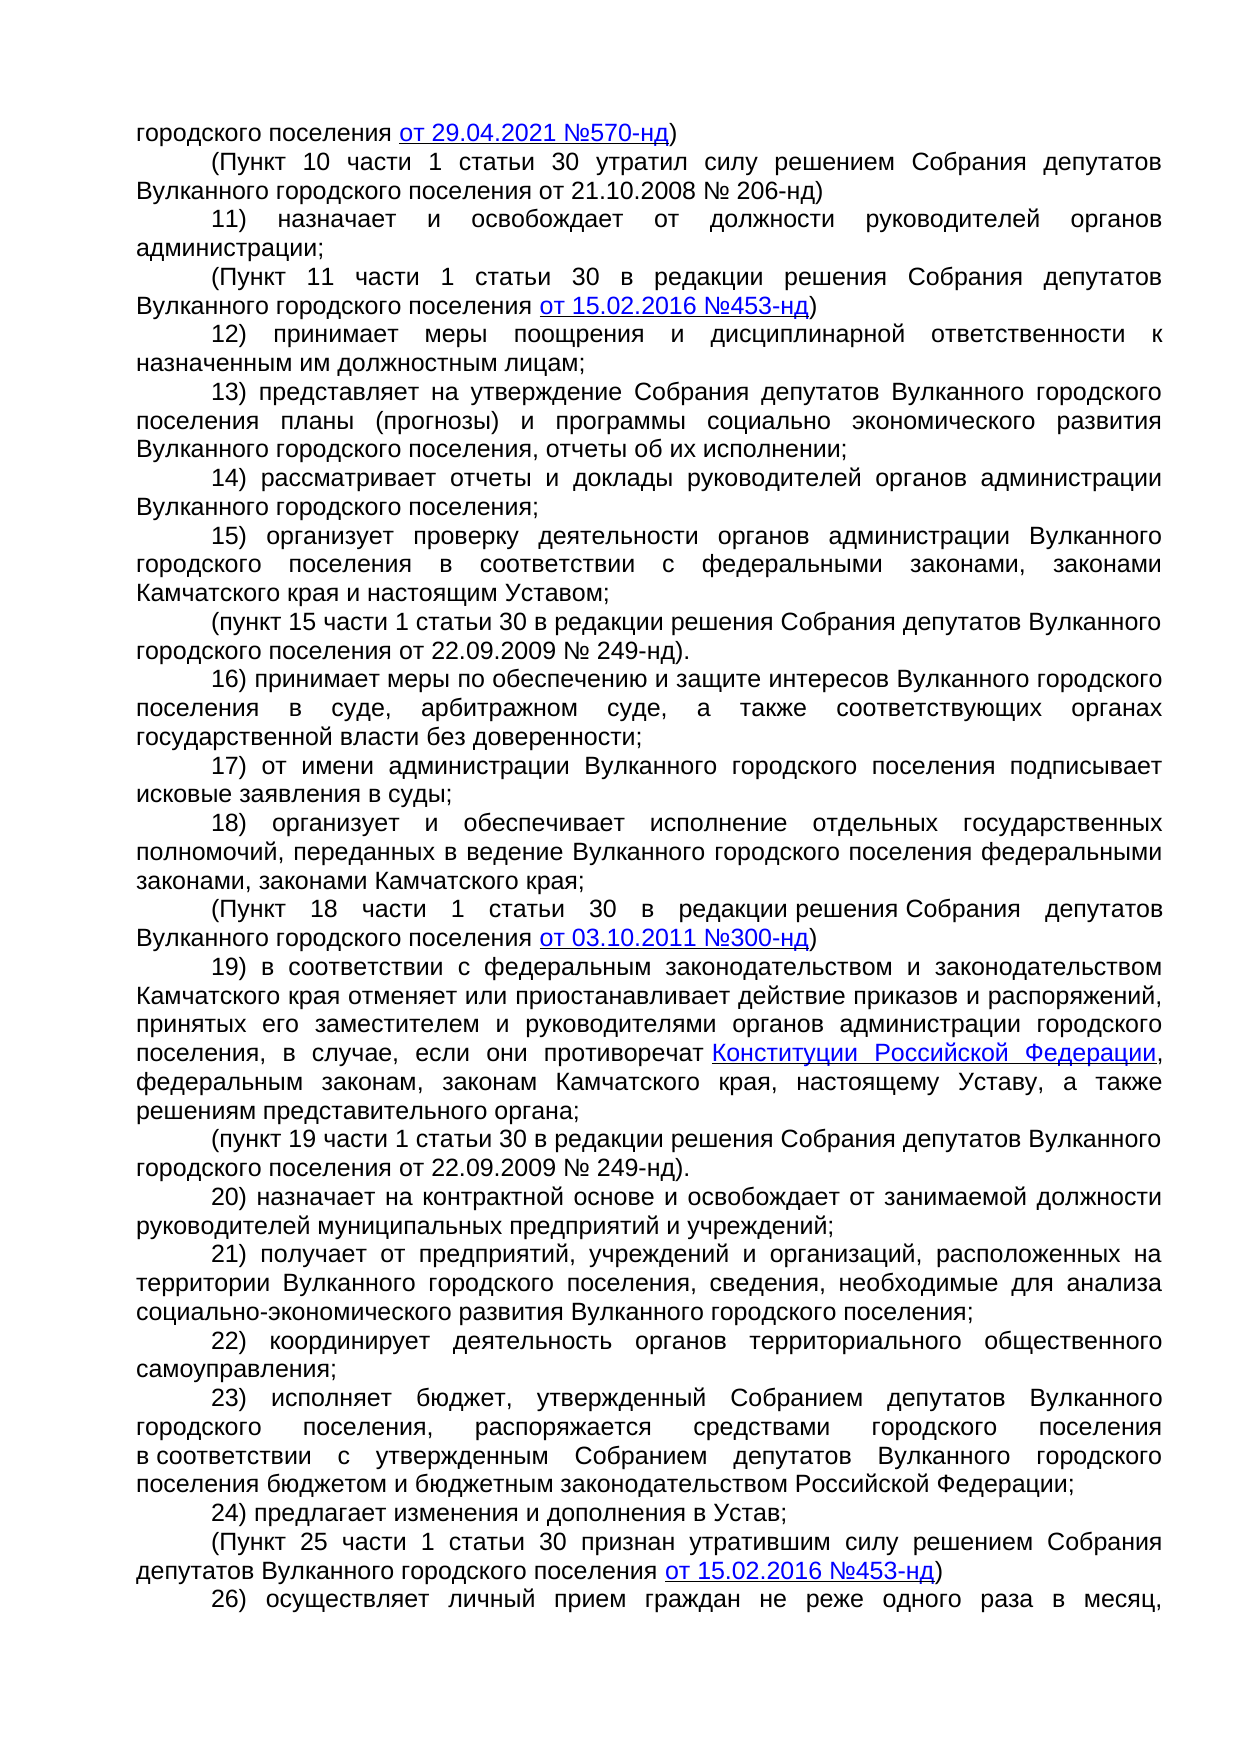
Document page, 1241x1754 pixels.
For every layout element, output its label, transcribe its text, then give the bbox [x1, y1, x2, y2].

text 15) организует проверку деятельности органов администрации Вулканного городского поселения в соответствии с федеральными законами, законами Камчатского края и настоящим Уставом; [136, 521, 1163, 607]
text 16) принимает меры по обеспечению и защите интересов Вулканного городского поселения в суде, арбитражном суде, а также соответствующих органах государственной власти без доверенности; [136, 664, 1163, 751]
text 19) в соответствии с федеральным законодательством и законодательством Камчатского края отменяет или приостанавливает действие приказов и распоряжений, принятых его заместителем и руководителями органов администрации городского поселения, в случае, если они противоречат Конституции Российской Федерации, федеральным законам, законам Камчатского края, настоящему Уставу, а также решениям представительного органа; [136, 952, 1163, 1124]
text 12) принимает меры поощрения и дисциплинарной ответственности к назначенным им должностным лицам; [136, 319, 1163, 377]
text 23) исполняет бюджет, утвержденный Собранием депутатов Вулканного городского поселения, распоряжается средствами городского поселения в соответствии с утвержденным Собранием депутатов Вулканного городского поселения бюджетом и бюджетным законодательством Российской Федерации; [136, 1383, 1163, 1498]
text 26) осуществляет личный прием граждан не реже одного раза в месяц, [136, 1584, 1163, 1613]
text (пункт 19 части 1 статьи 30 в редакции решения Собрания депутатов Вулканного городского поселения от 22.09.2009 № 249-нд). [136, 1124, 1163, 1182]
text (Пункт 10 части 1 статьи 30 утратил силу решением Собрания депутатов Вулканного городского поселения от 21.10.2008 № 206-нд) [136, 147, 1163, 204]
text 21) получает от предприятий, учреждений и организаций, расположенных на территории Вулканного городского поселения, сведения, необходимые для анализа социально-экономического развития Вулканного городского поселения; [136, 1239, 1163, 1326]
text городского поселения от 29.04.2021 №570-нд) [136, 118, 1163, 147]
text 20) назначает на контрактной основе и освобождает от занимаемой должности руководителей муниципальных предприятий и учреждений; [136, 1182, 1163, 1239]
text (Пункт 11 части 1 статьи 30 в редакции решения Собрания депутатов Вулканного городского поселения от 15.02.2016 №453-нд) [136, 262, 1163, 319]
text (Пункт 25 части 1 статьи 30 признан утратившим силу решением Собрания депутатов Вулканного городского поселения от 15.02.2016 №453-нд) [136, 1527, 1163, 1584]
text 14) рассматривает отчеты и доклады руководителей органов администрации Вулканного городского поселения; [136, 463, 1163, 521]
text (пункт 15 части 1 статьи 30 в редакции решения Собрания депутатов Вулканного городского поселения от 22.09.2009 № 249-нд). [136, 607, 1163, 664]
text 17) от имени администрации Вулканного городского поселения подписывает исковые заявления в суды; [136, 751, 1163, 808]
text 13) представляет на утверждение Собрания депутатов Вулканного городского поселения планы (прогнозы) и программы социально экономического развития Вулканного городского поселения, отчеты об их исполнении; [136, 377, 1163, 463]
text 11) назначает и освобождает от должности руководителей органов администрации; [136, 204, 1163, 262]
text 18) организует и обеспечивает исполнение отдельных государственных полномочий, переданных в ведение Вулканного городского поселения федеральными законами, законами Камчатского края; [136, 808, 1163, 894]
text 24) предлагает изменения и дополнения в Устав; [136, 1498, 1163, 1527]
text 22) координирует деятельность органов территориального общественного самоуправления; [136, 1326, 1163, 1383]
text (Пункт 18 части 1 статьи 30 в редакции решения Собрания депутатов Вулканного городского поселения от 03.10.2011 №300-нд) [136, 894, 1163, 952]
